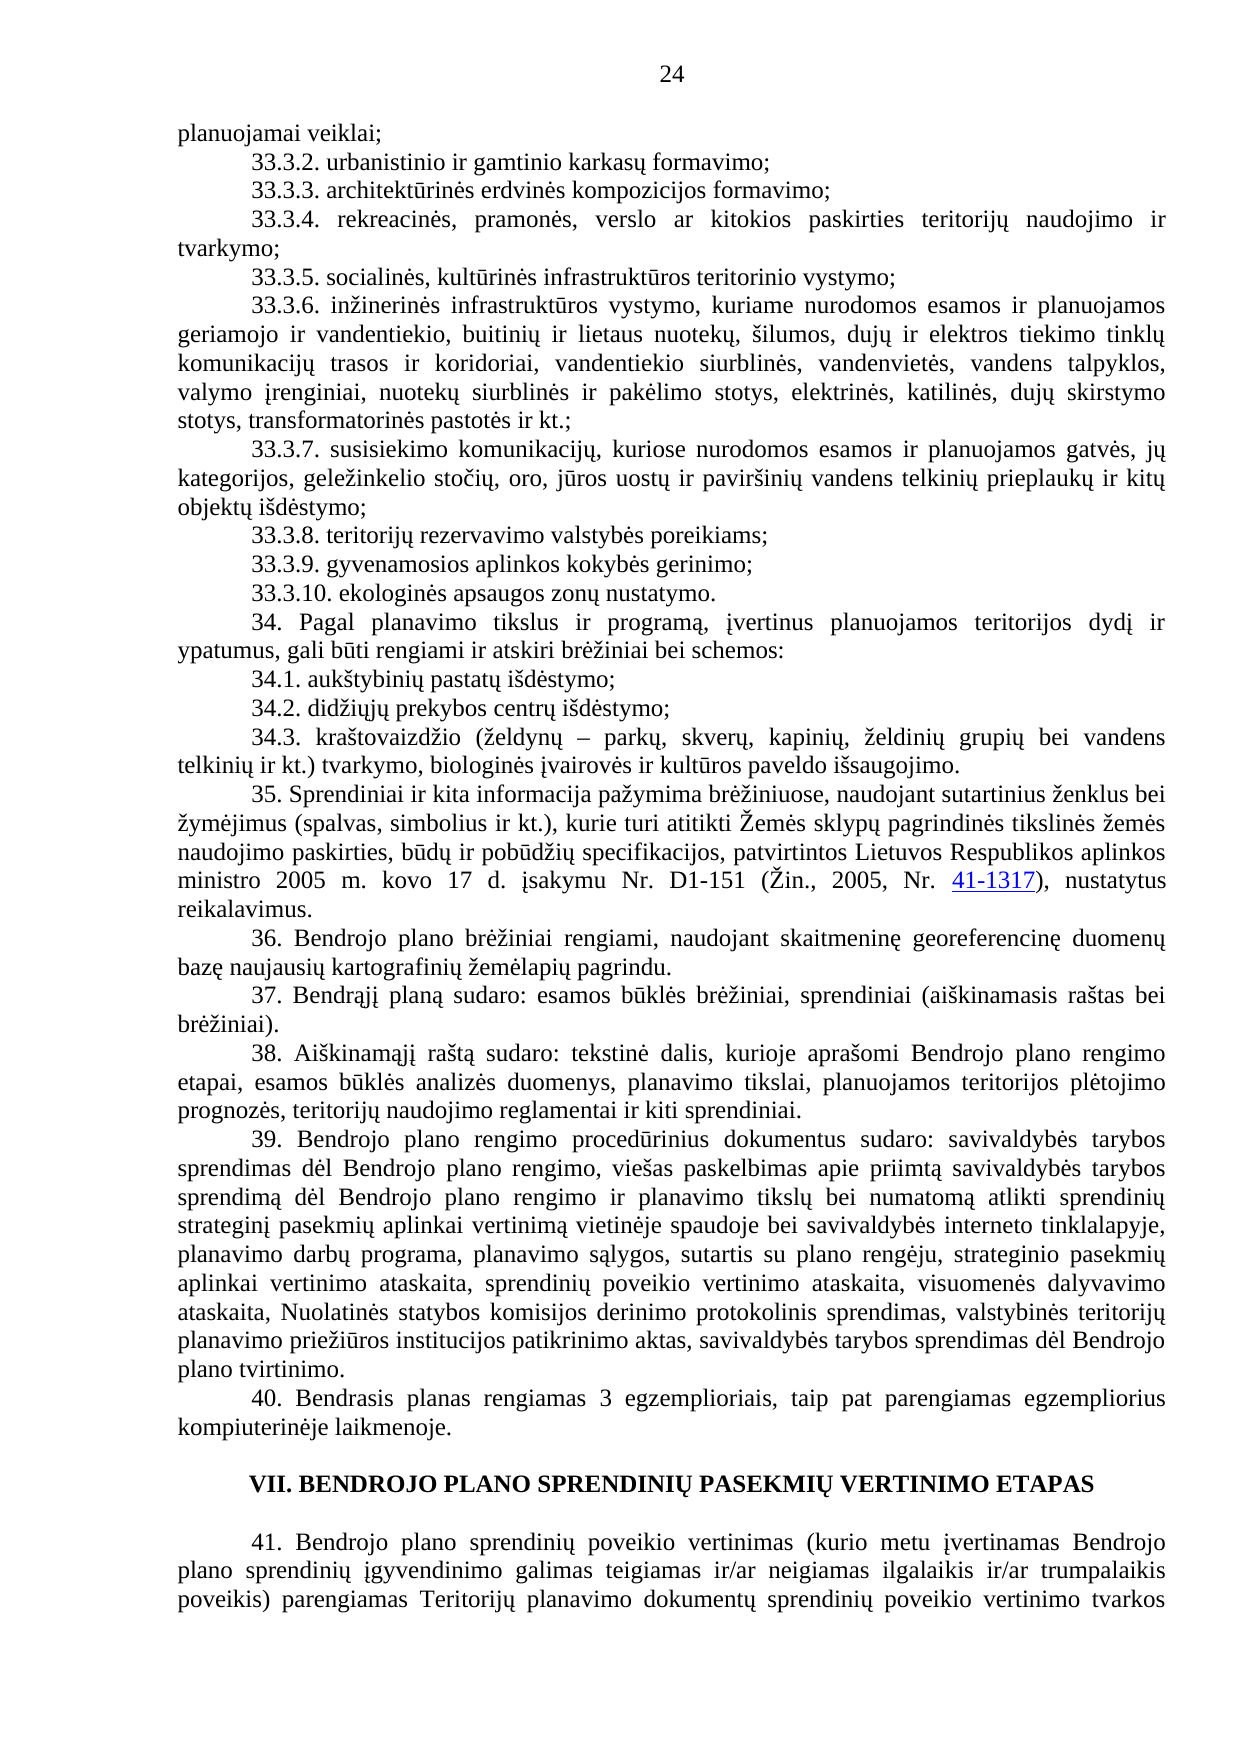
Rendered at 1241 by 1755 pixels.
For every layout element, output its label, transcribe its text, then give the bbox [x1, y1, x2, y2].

text 34.3. kraštovaizdžio (želdynų – parkų, skverų, kapinių, želdinių grupių bei vandens telkinių ir kt.) tvarkymo, biologinės įvairovės ir kultūros paveldo išsaugojimo. [177, 722, 1166, 779]
text 34. Pagal planavimo tikslus ir programą, įvertinus planuojamos teritorijos dydį ir ypatumus, gali būti rengiami ir atskiri brėžiniai bei schemos: [177, 607, 1166, 664]
text 39. Bendrojo plano rengimo procedūrinius dokumentus sudaro: savivaldybės tarybos sprendimas dėl Bendrojo plano rengimo, viešas paskelbimas apie priimtą savivaldybės tarybos sprendimą dėl Bendrojo plano rengimo ir planavimo tikslų bei numatomą atlikti sprendinių strateginį pasekmių aplinkai vertinimą vietinėje spaudoje bei savivaldybės interneto tinklalapyje, planavimo darbų programa, planavimo sąlygos, sutartis su plano rengėju, strateginio pasekmių aplinkai vertinimo ataskaita, sprendinių poveikio vertinimo ataskaita, visuomenės dalyvavimo ataskaita, Nuolatinės statybos komisijos derinimo protokolinis sprendimas, valstybinės teritorijų planavimo priežiūros institucijos patikrinimo aktas, savivaldybės tarybos sprendimas dėl Bendrojo plano tvirtinimo. [177, 1124, 1166, 1383]
text 33.3.7. susisiekimo komunikacijų, kuriose nurodomos esamos ir planuojamos gatvės, jų kategorijos, geležinkelio stočių, oro, jūros uostų ir paviršinių vandens telkinių prieplaukų ir kitų objektų išdėstymo; [177, 434, 1166, 521]
text 38. Aiškinamąjį raštą sudaro: tekstinė dalis, kurioje aprašomi Bendrojo plano rengimo etapai, esamos būklės analizės duomenys, planavimo tikslai, planuojamos teritorijos plėtojimo prognozės, teritorijų naudojimo reglamentai ir kiti sprendiniai. [177, 1038, 1166, 1124]
text 34.1. aukštybinių pastatų išdėstymo; [177, 664, 1166, 693]
text 40. Bendrasis planas rengiamas 3 egzemplioriais, taip pat parengiamas egzempliorius kompiuterinėje laikmenoje. [177, 1383, 1166, 1441]
text 41. Bendrojo plano sprendinių poveikio vertinimas (kurio metu įvertinamas Bendrojo plano sprendinių įgyvendinimo galimas teigiamas ir/ar neigiamas ilgalaikis ir/ar trumpalaikis poveikis) parengiamas Teritorijų planavimo dokumentų sprendinių poveikio vertinimo tvarkos [177, 1527, 1166, 1613]
text 33.3.9. gyvenamosios aplinkos kokybės gerinimo; [177, 549, 1166, 578]
text 33.3.8. teritorijų rezervavimo valstybės poreikiams; [177, 521, 1166, 549]
text 37. Bendrąjį planą sudaro: esamos būklės brėžiniai, sprendiniai (aiškinamasis raštas bei brėžiniai). [177, 981, 1166, 1038]
text 33.3.4. rekreacinės, pramonės, verslo ar kitokios paskirties teritorijų naudojimo ir tvarkymo; [177, 204, 1166, 262]
text 33.3.2. urbanistinio ir gamtinio karkasų formavimo; [177, 147, 1166, 176]
text 33.3.3. architektūrinės erdvinės kompozicijos formavimo; [177, 176, 1166, 204]
text 34.2. didžiųjų prekybos centrų išdėstymo; [177, 693, 1166, 722]
text planuojamai veiklai; [177, 118, 1166, 147]
text 33.3.6. inžinerinės infrastruktūros vystymo, kuriame nurodomos esamos ir planuojamos geriamojo ir vandentiekio, buitinių ir lietaus nuotekų, šilumos, dujų ir elektros tiekimo tinklų komunikacijų trasos ir koridoriai, vandentiekio siurblinės, vandenvietės, vandens talpyklos, valymo įrenginiai, nuotekų siurblinės ir pakėlimo stotys, elektrinės, katilinės, dujų skirstymo stotys, transformatorinės pastotės ir kt.; [177, 291, 1166, 434]
text 33.3.10. ekologinės apsaugos zonų nustatymo. [177, 578, 1166, 607]
text VII. BENDROJO PLANO SPRENDINIŲ PASEKMIŲ VERTINIMO ETAPAS [177, 1469, 1166, 1498]
text 33.3.5. socialinės, kultūrinės infrastruktūros teritorinio vystymo; [177, 262, 1166, 291]
text 35. Sprendiniai ir kita informacija pažymima brėžiniuose, naudojant sutartinius ženklus bei žymėjimus (spalvas, simbolius ir kt.), kurie turi atitikti Žemės sklypų pagrindinės tikslinės žemės naudojimo paskirties, būdų ir pobūdžių specifikacijos, patvirtintos Lietuvos Respublikos aplinkos ministro 2005 m. kovo 17 d. įsakymu Nr. D1-151 (Žin., 2005, Nr. 41-1317), nustatytus reikalavimus. [177, 779, 1166, 923]
text 36. Bendrojo plano brėžiniai rengiami, naudojant skaitmeninę georeferencinę duomenų bazę naujausių kartografinių žemėlapių pagrindu. [177, 923, 1166, 981]
